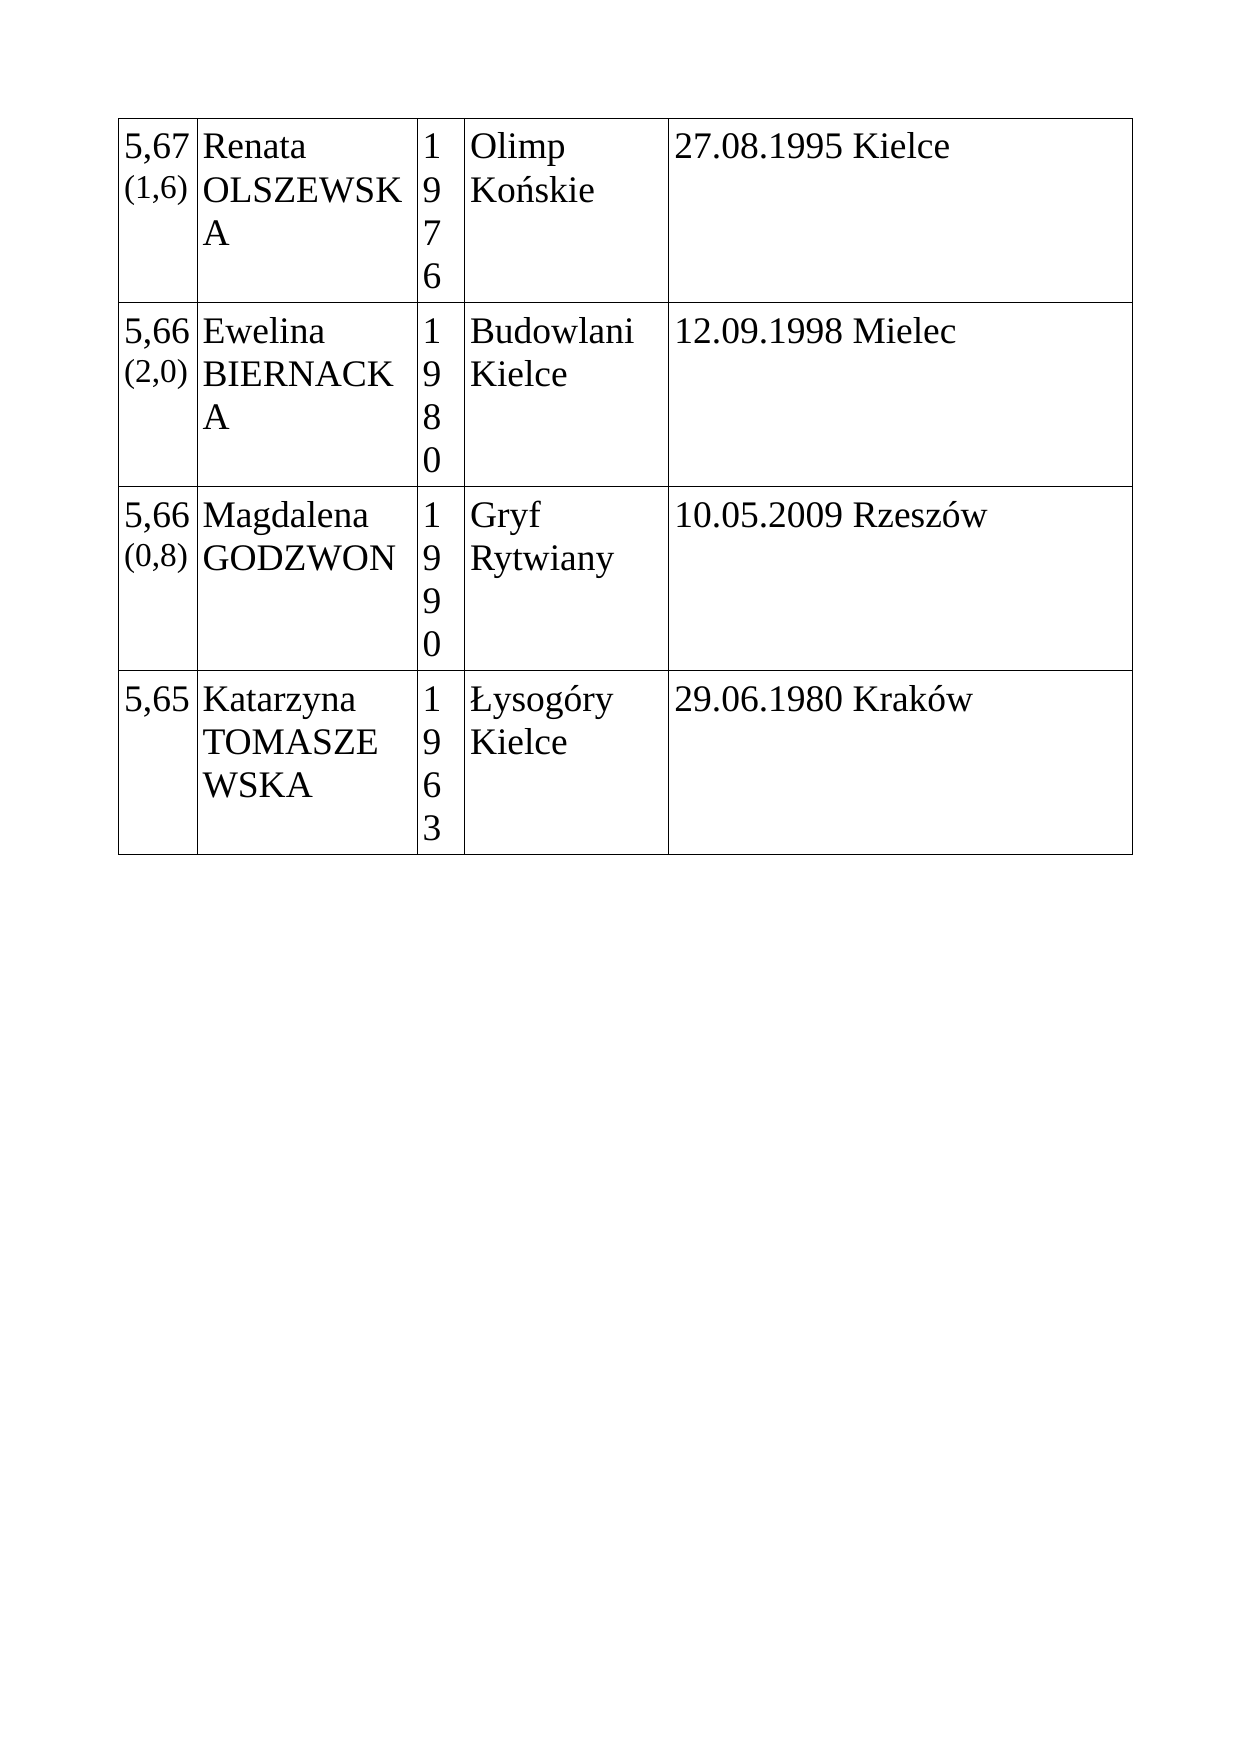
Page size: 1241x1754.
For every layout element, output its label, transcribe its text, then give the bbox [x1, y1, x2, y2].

table_cell 5,67 (1,6) [119, 119, 197, 302]
table_cell Budowlani Kielce [465, 303, 668, 486]
table_cell 29.06.1980 Kraków [669, 671, 1132, 854]
table_cell Gryf Rytwiany [465, 487, 668, 670]
table_cell 1976 [418, 119, 464, 302]
table_cell Renata OLSZEWSKA [198, 119, 417, 302]
table_cell 1980 [418, 303, 464, 486]
table_cell 5,65 [119, 671, 197, 854]
table_cell 1990 [418, 487, 464, 670]
table_cell Magdalena GODZWON [198, 487, 417, 670]
table_cell 1963 [418, 671, 464, 854]
table_cell Łysogóry Kielce [465, 671, 668, 854]
table_cell 5,66 (2,0) [119, 303, 197, 486]
table_cell 12.09.1998 Mielec [669, 303, 1132, 486]
table_cell Olimp Końskie [465, 119, 668, 302]
table_cell 5,66 (0,8) [119, 487, 197, 670]
table_cell 27.08.1995 Kielce [669, 119, 1132, 302]
table_cell Katarzyna TOMASZEWSKA [198, 671, 417, 854]
table_cell Ewelina BIERNACKA [198, 303, 417, 486]
table_cell 10.05.2009 Rzeszów [669, 487, 1132, 670]
